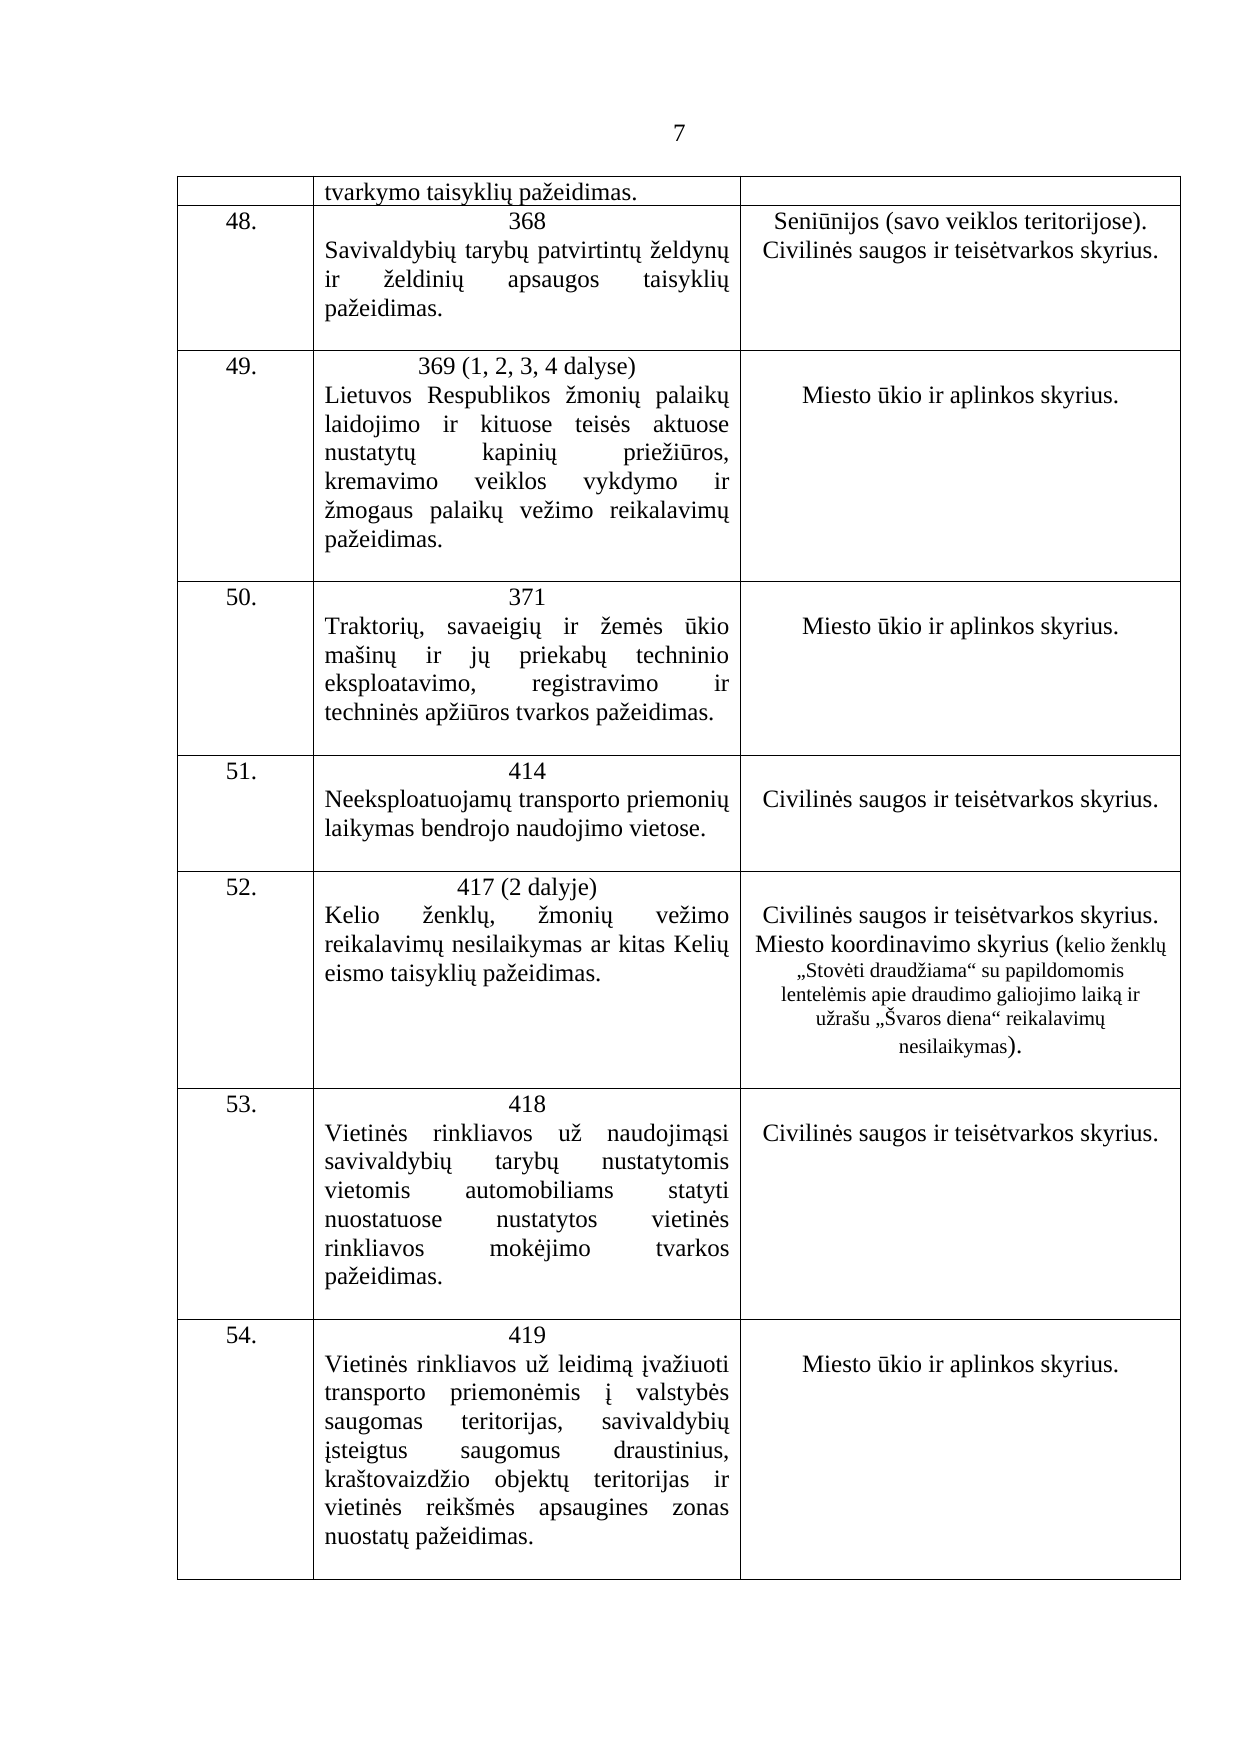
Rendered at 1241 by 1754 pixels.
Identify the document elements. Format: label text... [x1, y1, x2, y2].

table_cell Civilinės saugos ir teisėtvarkos skyrius. Miesto koordinavimo skyrius (kelio ženklų „Stovėti draudžiama“ su papildomomis lentelėmis apie draudimo galiojimo laiką ir užrašu „Švaros diena“ reikalavimų nesilaikymas). [741, 872, 1180, 1088]
table_cell [741, 177, 1180, 205]
table_cell Miesto ūkio ir aplinkos skyrius. [741, 1320, 1180, 1579]
table_cell 418 Vietinės rinkliavos už naudojimąsi savivaldybių tarybų nustatytomis vietomis automobiliams statyti nuostatuose nustatytos vietinės rinkliavos mokėjimo tvarkos pažeidimas. [314, 1089, 740, 1319]
table_cell 371 Traktorių, savaeigių ir žemės ūkio mašinų ir jų priekabų techninio eksploatavimo, registravimo ir techninės apžiūros tvarkos pažeidimas. [314, 582, 740, 755]
table_cell 414 Neeksploatuojamų transporto priemonių laikymas bendrojo naudojimo vietose. [314, 756, 740, 871]
table_cell 419 Vietinės rinkliavos už leidimą įvažiuoti transporto priemonėmis į valstybės saugomas teritorijas, savivaldybių įsteigtus saugomus draustinius, kraštovaizdžio objektų teritorijas ir vietinės reikšmės apsaugines zonas nuostatų pažeidimas. [314, 1320, 740, 1579]
table_cell 54. [178, 1320, 313, 1579]
table_cell Seniūnijos (savo veiklos teritorijose). Civilinės saugos ir teisėtvarkos skyrius. [741, 206, 1180, 350]
table_cell 51. [178, 756, 313, 871]
table_cell Miesto ūkio ir aplinkos skyrius. [741, 582, 1180, 755]
table_cell 369 (1, 2, 3, 4 dalyse) Lietuvos Respublikos žmonių palaikų laidojimo ir kituose teisės aktuose nustatytų kapinių priežiūros, kremavimo veiklos vykdymo ir žmogaus palaikų vežimo reikalavimų pažeidimas. [314, 351, 740, 581]
table_cell tvarkymo taisyklių pažeidimas. [314, 177, 740, 205]
table_cell 52. [178, 872, 313, 1088]
table_cell Miesto ūkio ir aplinkos skyrius. [741, 351, 1180, 581]
table_cell 50. [178, 582, 313, 755]
table_cell 48. [178, 206, 313, 350]
table_cell [178, 177, 313, 205]
table_cell Civilinės saugos ir teisėtvarkos skyrius. [741, 1089, 1180, 1319]
table_cell 368 Savivaldybių tarybų patvirtintų želdynų ir želdinių apsaugos taisyklių pažeidimas. [314, 206, 740, 350]
table_cell 49. [178, 351, 313, 581]
table_cell Civilinės saugos ir teisėtvarkos skyrius. [741, 756, 1180, 871]
table_cell 417 (2 dalyje) Kelio ženklų, žmonių vežimo reikalavimų nesilaikymas ar kitas Kelių eismo taisyklių pažeidimas. [314, 872, 740, 1088]
table_cell 53. [178, 1089, 313, 1319]
